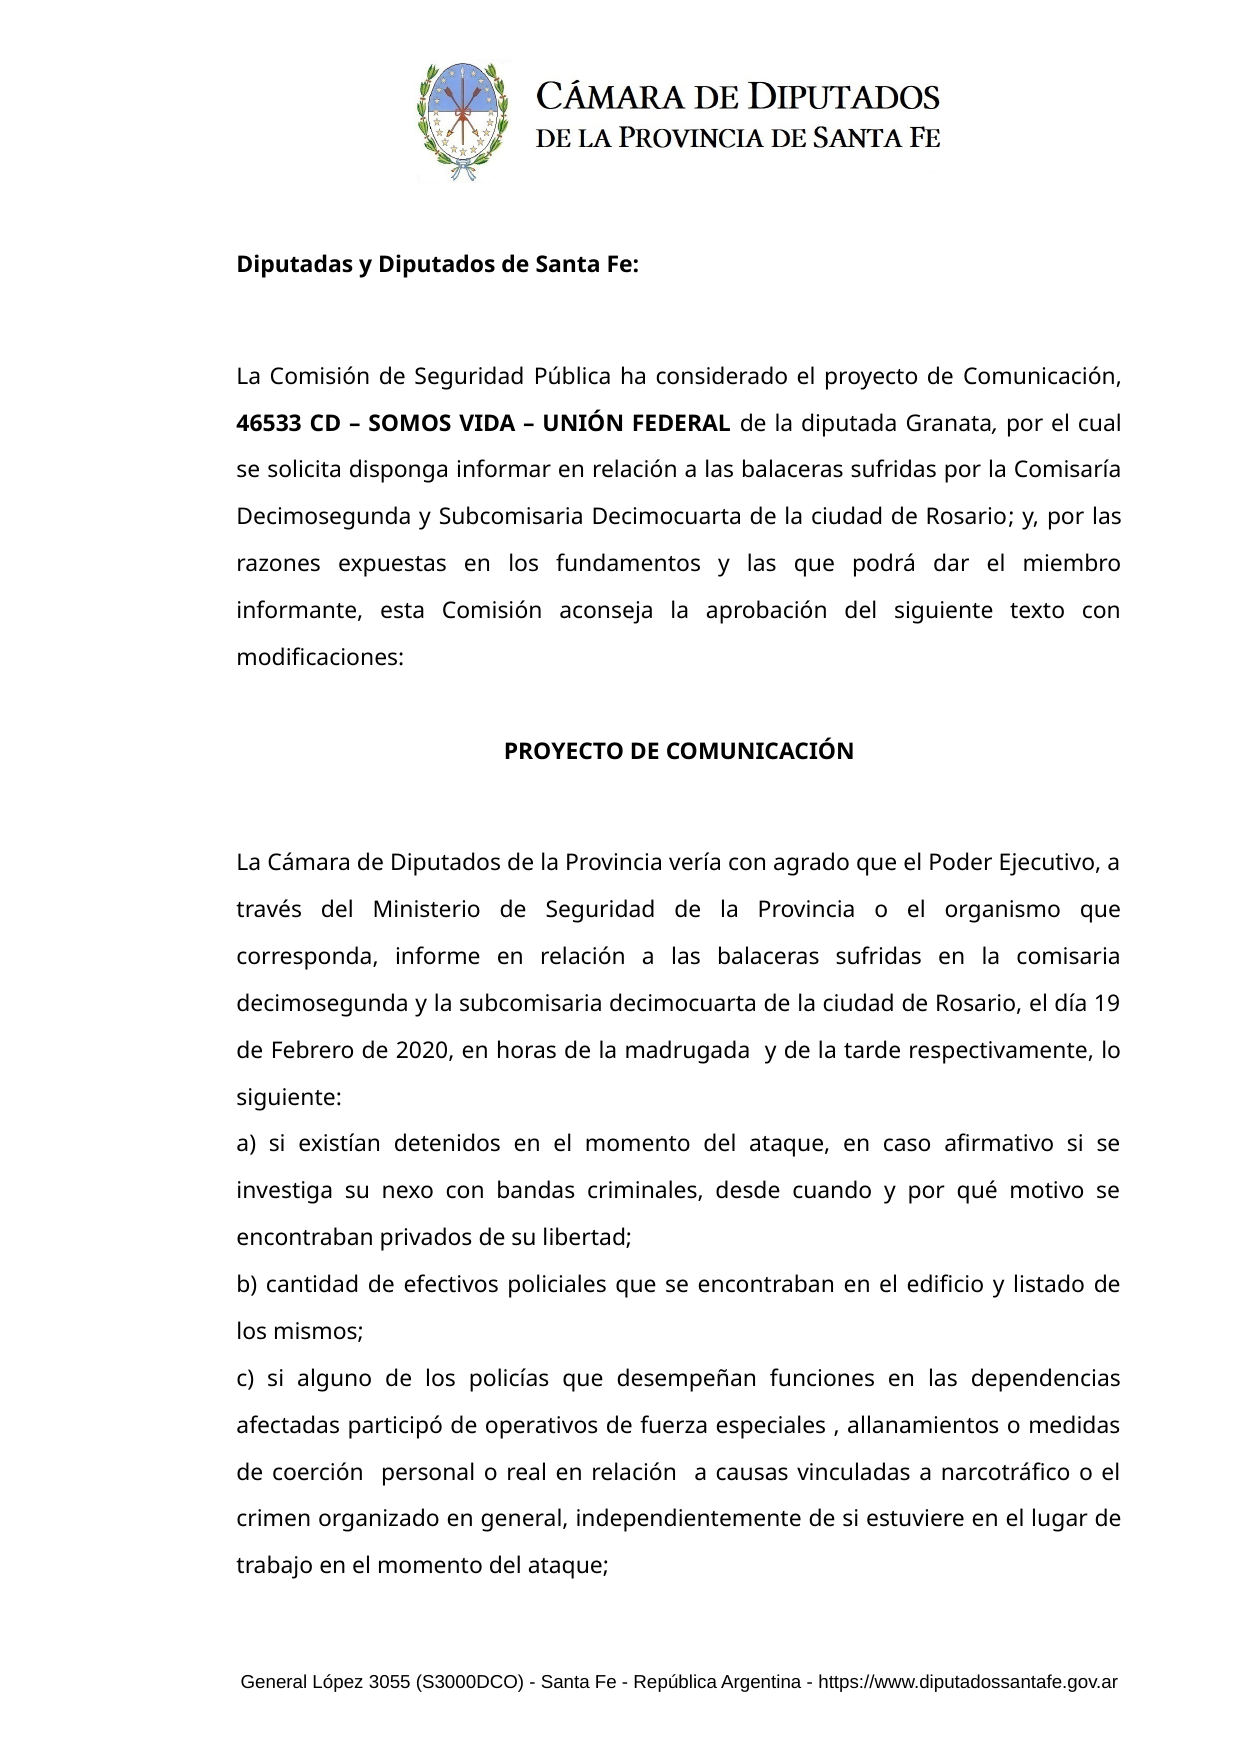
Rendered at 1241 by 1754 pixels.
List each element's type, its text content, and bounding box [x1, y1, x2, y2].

list La Cámara de Diputados de la Provincia vería con agrado que el Poder Ejecutivo, a través del Ministerio de Seguridad de la Provincia o el organismo que corresponda, informe en relación a las balaceras sufridas en la comisaria decimosegunda y la subcomisaria decimocuarta de la ciudad de Rosario, el día 19 de Febrero de 2020, en horas de la madrugada y de la tarde respectivamente, lo siguiente: [236, 846, 1122, 1112]
text La Comisión de Seguridad Pública ha considerado el proyecto de Comunicación, 46533 CD – SOMOS VIDA – UNIÓN FEDERAL de la diputada Granata, por el cual se solicita disponga informar en relación a las balaceras sufridas por la Comisaría Decimosegunda y Subcomisaria Decimocuarta de la ciudad de Rosario; y, por las razones expuestas en los fundamentos y las que podrá dar el miembro informante, esta Comisión aconseja la aprobación del siguiente texto con modificaciones: [236, 360, 1122, 672]
list b) cantidad de efectivos policiales que se encontraban en el edificio y listado de los mismos; [236, 1268, 1122, 1346]
picture [413, 59, 945, 183]
list c) si alguno de los policías que desempeñan funciones en las dependencias afectadas participó de operativos de fuerza especiales , allanamientos o medidas de coerción personal o real en relación a causas vinculadas a narcotráfico o el crimen organizado en general, independientemente de si estuviere en el lugar de trabajo en el momento del ataque; [236, 1362, 1122, 1581]
list a) si existían detenidos en el momento del ataque, en caso afirmativo si se investiga su nexo con bandas criminales, desde cuando y por qué motivo se encontraban privados de su libertad; [236, 1127, 1122, 1252]
text Diputadas y Diputados de Santa Fe: [236, 248, 1122, 279]
text PROYECTO DE COMUNICACIÓN [236, 735, 1122, 766]
